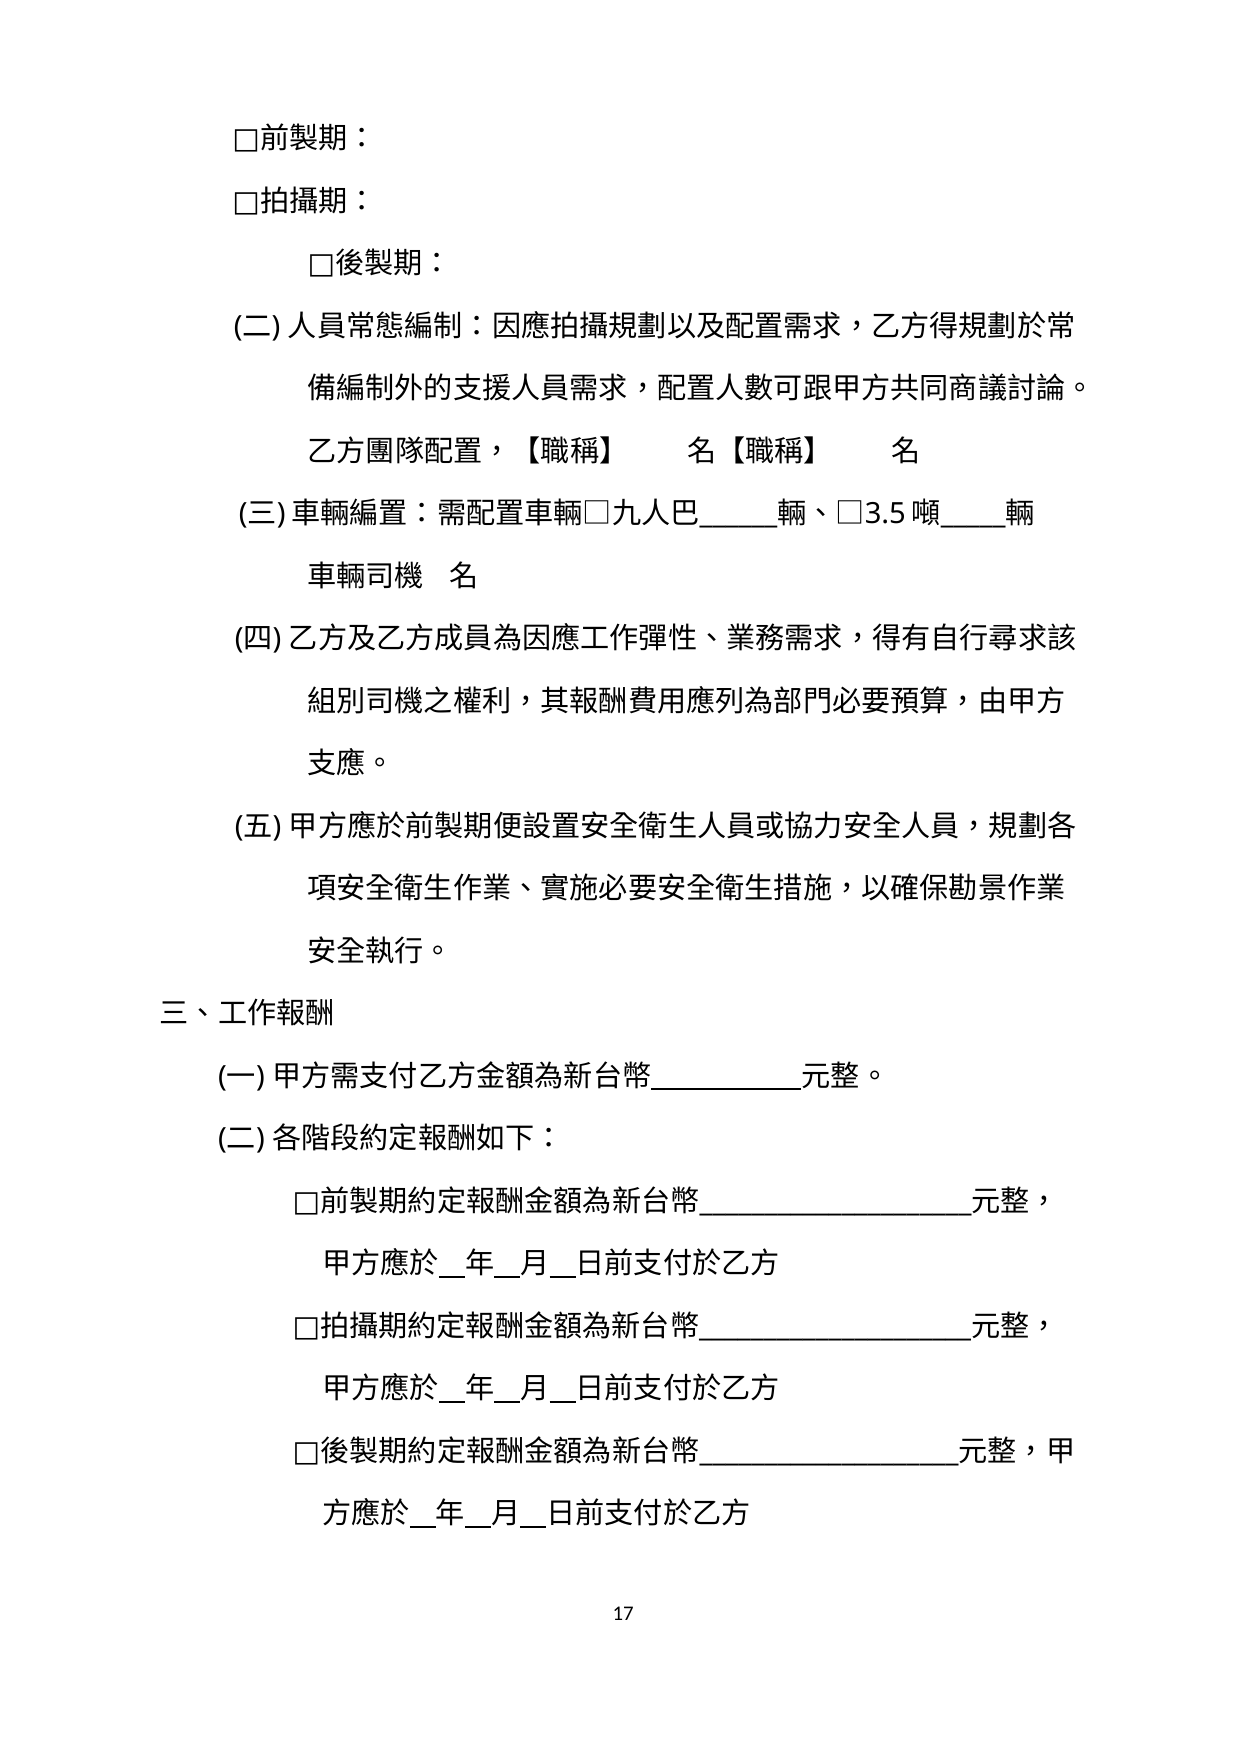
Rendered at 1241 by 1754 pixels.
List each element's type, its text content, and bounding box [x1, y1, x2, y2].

text (三) 車輛編置：需配置車輛□九人巴______輛、□3.5噸_____輛 [209, 469, 1087, 532]
text □拍攝期約定報酬金額為新台幣_____________________元整，甲方應於 年 月 日前支付於乙方 [292, 1282, 1087, 1407]
text □前製期： [159, 94, 1087, 157]
text (一) 甲方需支付乙方金額為新台幣 元整。 [159, 1032, 1087, 1094]
text 三、工作報酬 [159, 969, 1087, 1032]
text □後製期： [307, 219, 1087, 282]
text 車輛司機 名 [277, 532, 1087, 594]
text (二) 人員常態編制：因應拍攝規劃以及配置需求，乙方得規劃於常備編制外的支援人員需求，配置人數可跟甲方共同商議討論。 [233, 282, 1087, 407]
text □拍攝期： [159, 157, 1087, 219]
text (五) 甲方應於前製期便設置安全衛生人員或協力安全人員，規劃各項安全衛生作業、實施必要安全衛生措施，以確保勘景作業安全執行。 [234, 782, 1087, 969]
text □前製期約定報酬金額為新台幣_____________________元整，甲方應於 年 月 日前支付於乙方 [292, 1157, 1087, 1282]
text (四) 乙方及乙方成員為因應工作彈性、業務需求，得有自行尋求該組別司機之權利，其報酬費用應列為部門必要預算，由甲方支應。 [234, 594, 1087, 782]
text 乙方團隊配置，【職稱】 名【職稱】 名 [307, 407, 1087, 469]
text □後製期約定報酬金額為新台幣____________________元整，甲方應於 年 月 日前支付於乙方 [292, 1407, 1087, 1532]
text (二) 各階段約定報酬如下： [159, 1094, 1087, 1157]
